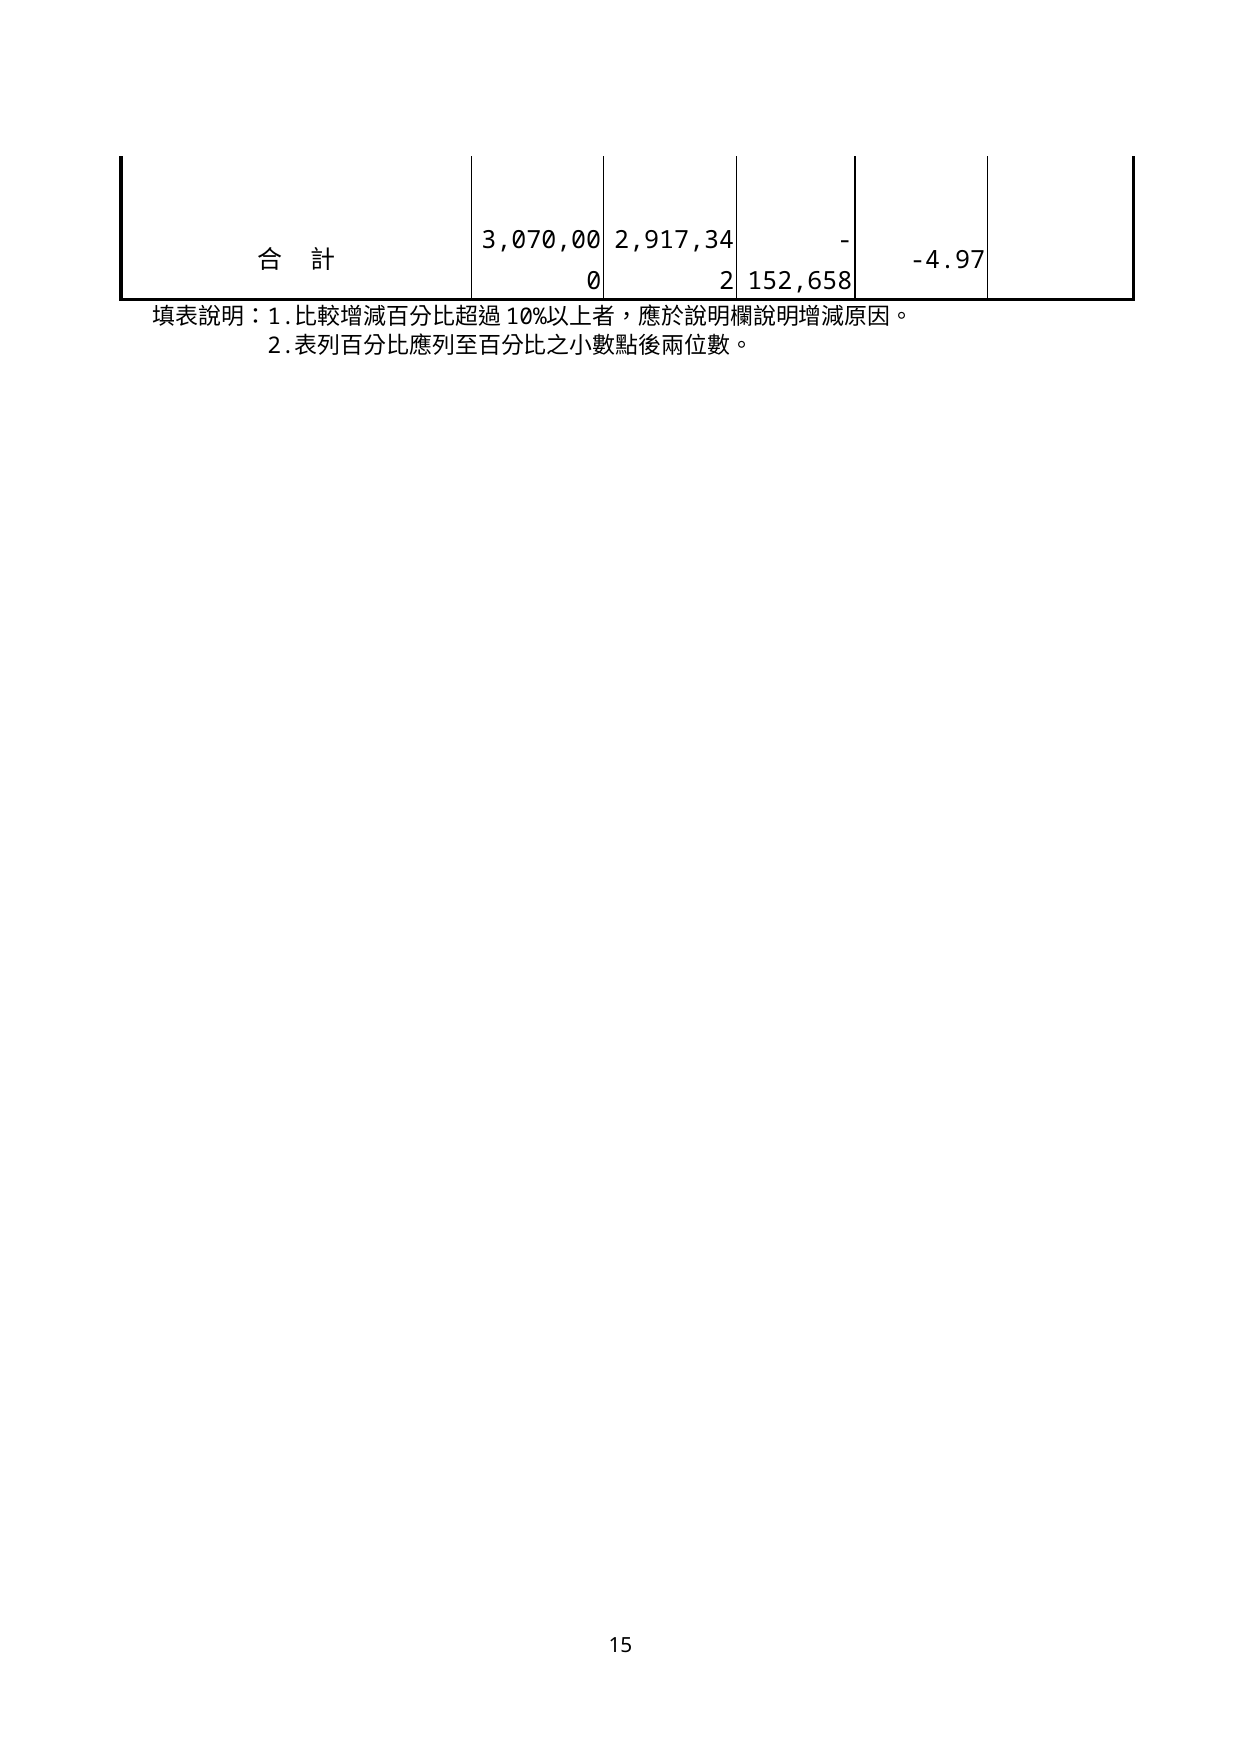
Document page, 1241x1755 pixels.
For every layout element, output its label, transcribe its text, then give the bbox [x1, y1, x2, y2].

table_cell [123, 156, 471, 215]
table_cell [604, 156, 736, 215]
text 填表說明：1.比較增減百分比超過10%以上者，應於說明欄說明增減原因。 [118, 301, 1122, 330]
table_cell [856, 156, 987, 215]
table_cell 3,070,000 [472, 215, 603, 298]
table_cell [988, 156, 1132, 215]
table_cell [988, 215, 1132, 298]
table_cell [472, 156, 603, 215]
table_cell -152,658 [737, 215, 854, 298]
table_cell 合 計 [123, 215, 471, 298]
table_cell 2,917,342 [604, 215, 736, 298]
text 2.表列百分比應列至百分比之小數點後兩位數。 [118, 330, 1122, 359]
table_cell [737, 156, 854, 215]
table_cell -4.97 [856, 215, 987, 298]
